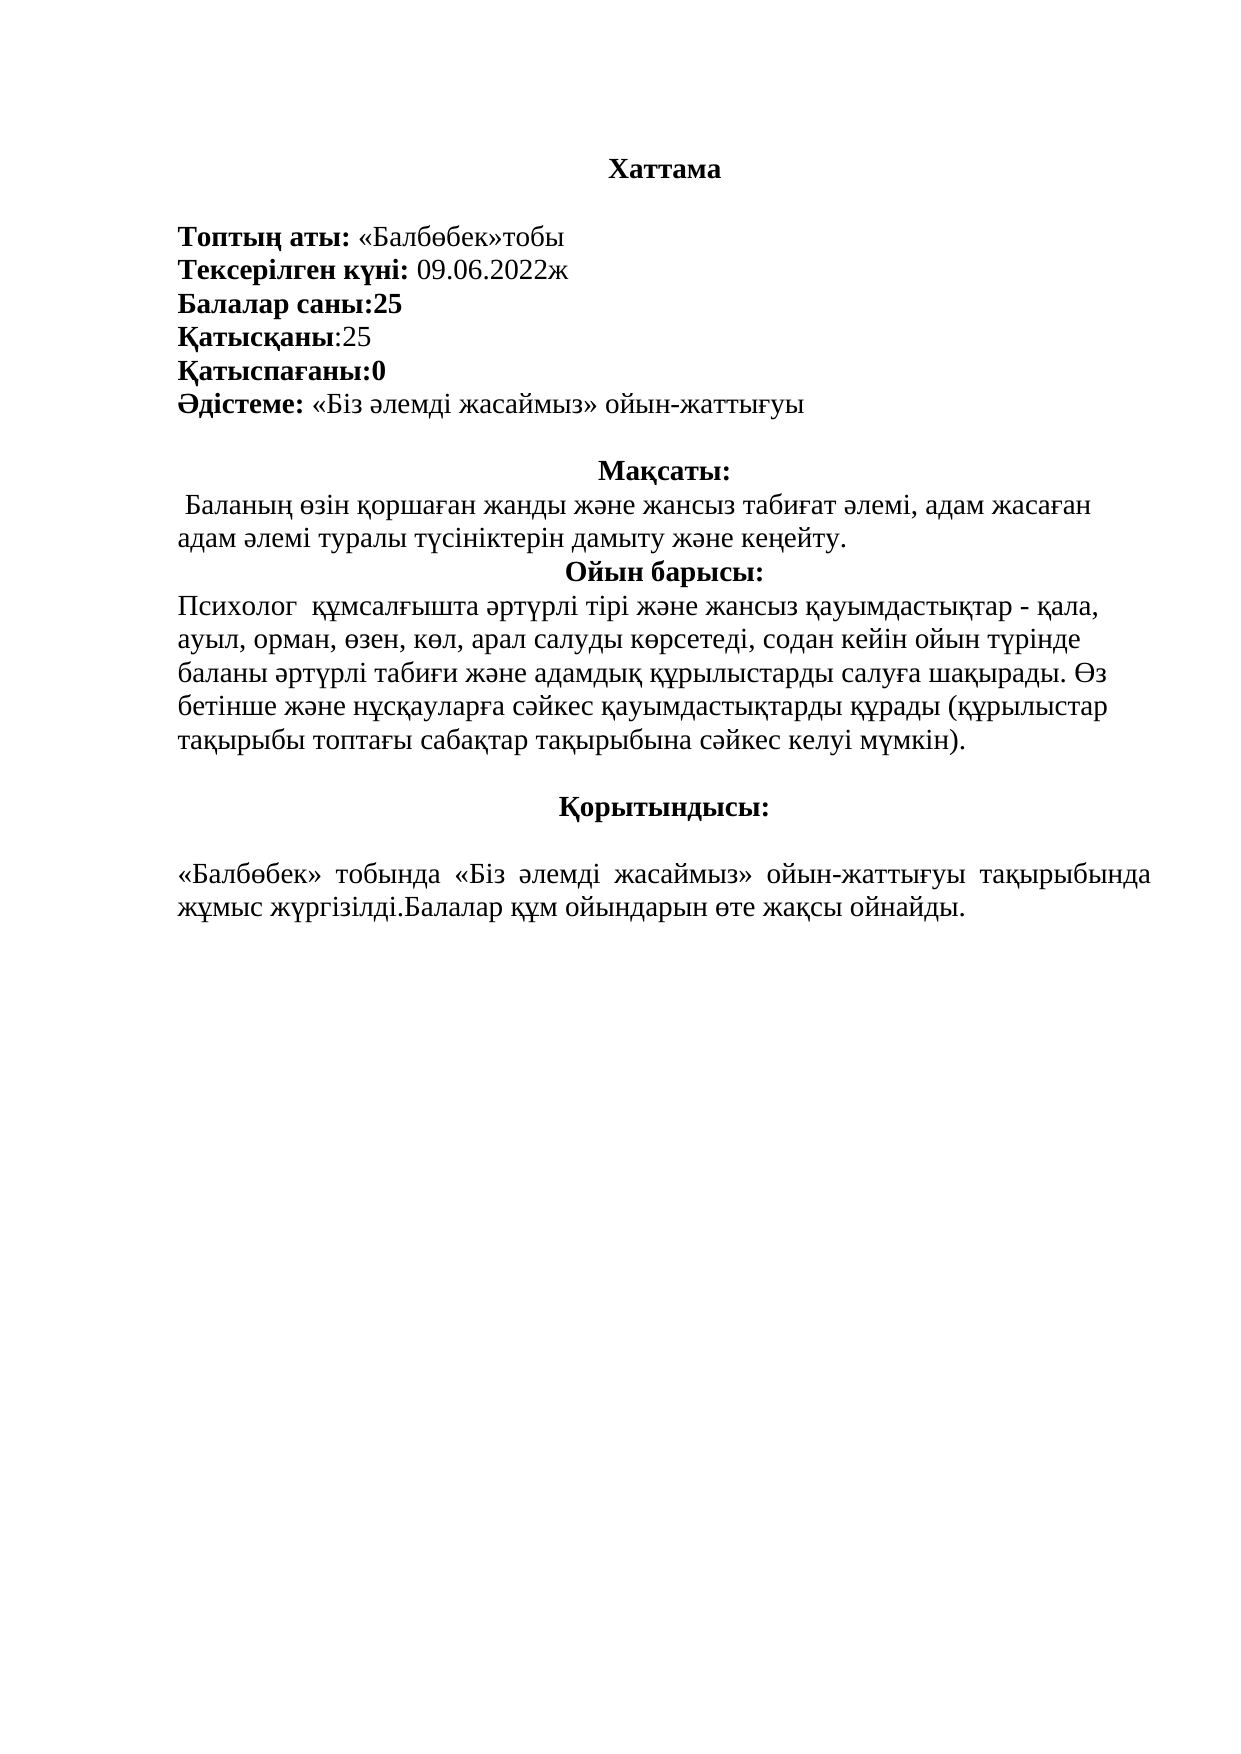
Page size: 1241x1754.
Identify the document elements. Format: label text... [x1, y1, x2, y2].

text Тексерілген күні: 09.06.2022ж [177, 252, 1152, 286]
text Әдістеме: «Біз әлемді жасаймыз» ойын-жаттығуы [177, 386, 1152, 420]
text Қорытындысы: [177, 789, 1152, 822]
text Қатыспағаны:0 [177, 353, 1152, 386]
text Қатысқаны:25 [177, 319, 1152, 353]
text Психолог құмсалғышта әртүрлі тірі және жансыз қауымдастықтар - қала, ауыл, орман, өзен, көл, арал салуды көрсетеді, содан кейін ойын түрінде баланы әртүрлі табиғи және адамдық құрылыстарды салуға шақырады. Өз бетінше және нұсқауларға сәйкес қауымдастықтарды құрады (құрылыстар тақырыбы топтағы сабақтар тақырыбына сәйкес келуі мүмкін). [177, 588, 1152, 755]
text Хаттама [177, 152, 1152, 185]
text Ойын барысы: [177, 554, 1152, 588]
text Топтың аты: «Балбөбек»тобы [177, 219, 1152, 252]
text Баланың өзін қоршаған жанды және жансыз табиғат әлемі, адам жасаған адам әлемі туралы түсініктерін дамыту және кеңейту. [177, 487, 1152, 554]
text Балалар саны:25 [177, 286, 1152, 319]
text «Балбөбек» тобында «Біз әлемді жасаймыз» ойын-жаттығуы тақырыбында жұмыс жүргізілді.Балалар құм ойындарын өте жақсы ойнайды. [177, 856, 1152, 923]
text Мақсаты: [177, 453, 1152, 487]
